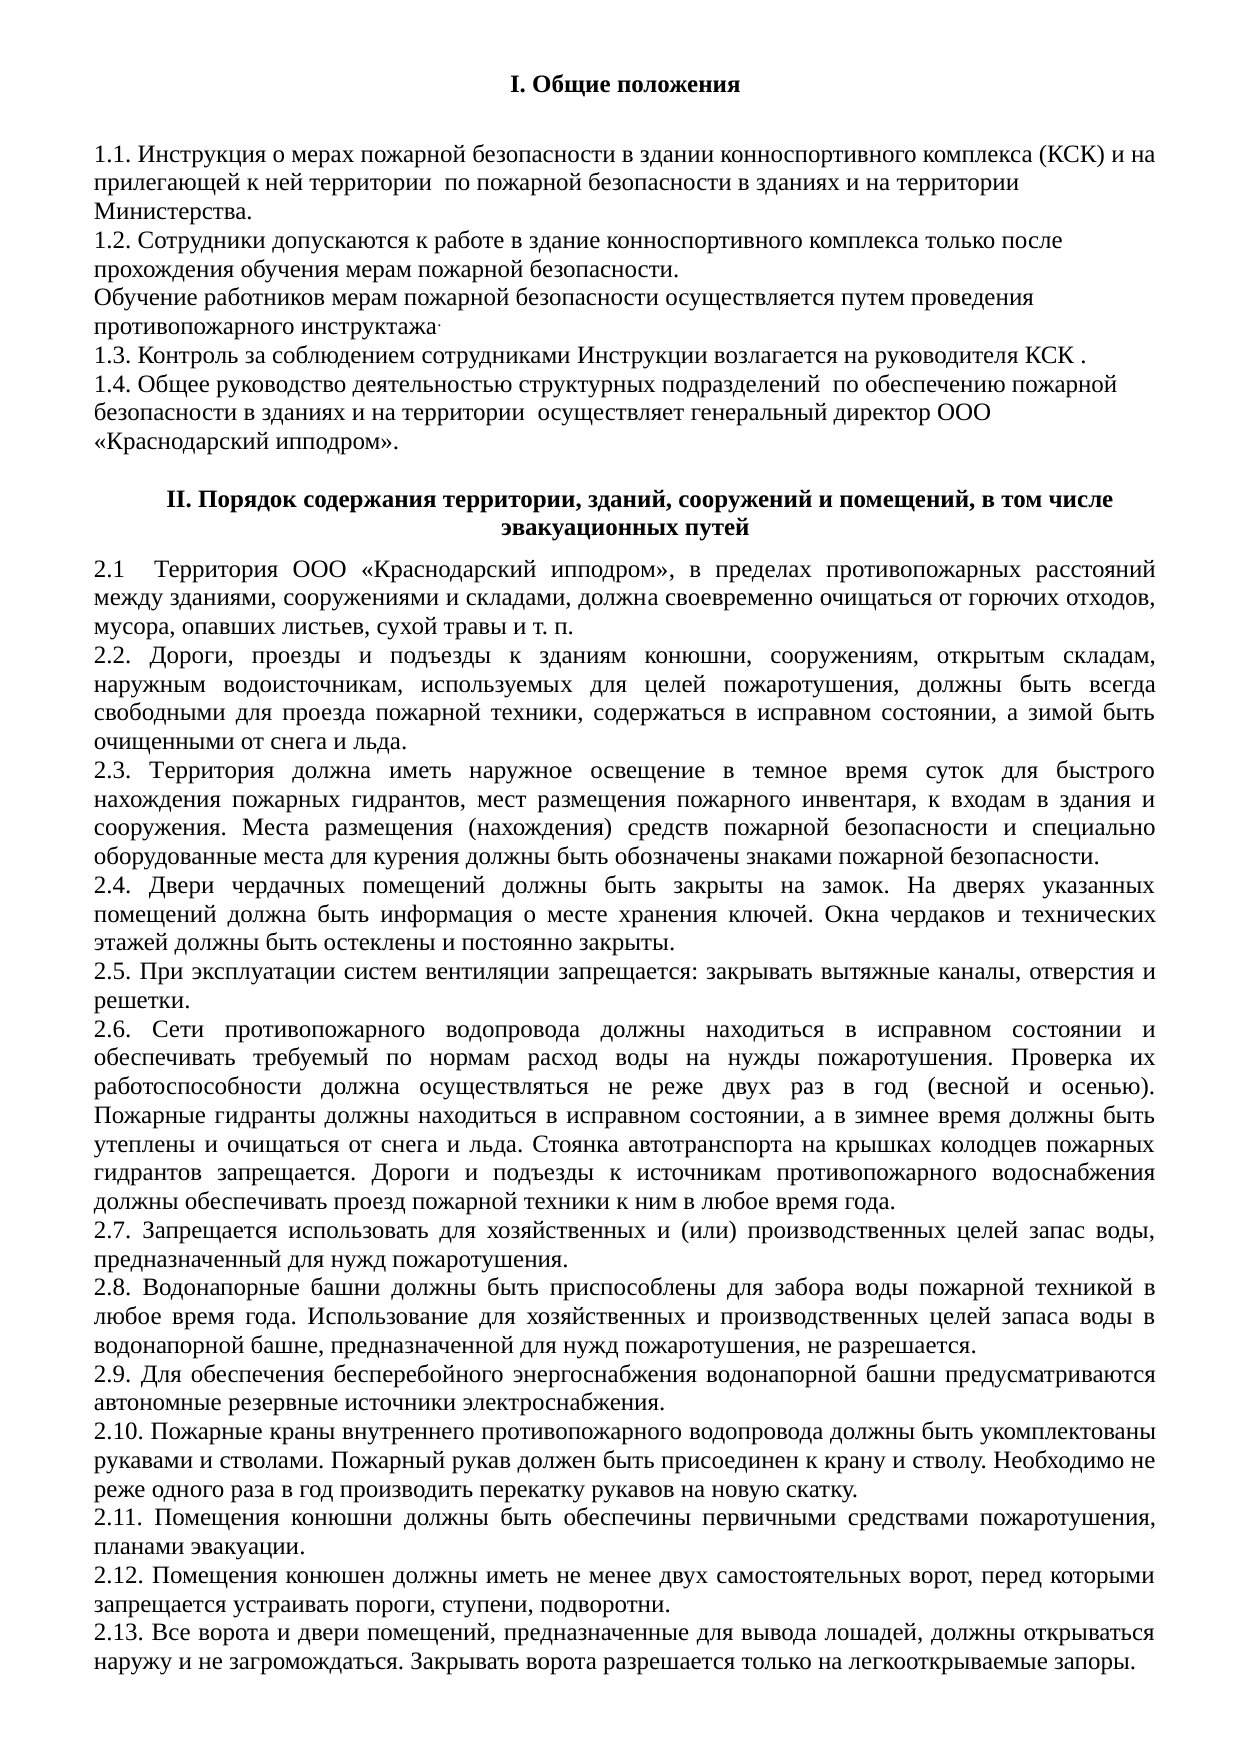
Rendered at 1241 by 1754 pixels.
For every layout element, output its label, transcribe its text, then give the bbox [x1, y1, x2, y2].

list 2.4. Двери чердачных помещений должны быть закрыты на замок. На дверях указанных помещений должна быть информация о месте хранения ключей. Окна чердаков и технических этажей должны быть остеклены и постоянно закрыты. [94, 870, 1156, 956]
subtitle I. Общие положения [94, 69, 1156, 97]
text 1.3. Контроль за соблюдением сотрудниками Инструкции возлагается на руководителя КСК . [94, 340, 1156, 369]
list 2.9. Для обеспечения бесперебойного энергоснабжения водонапорной башни предусматриваются автономные резервные источники электроснабжения. [94, 1359, 1156, 1416]
list 2.1 Территория ООО «Краснодарский ипподром», в пределах противопожарных расстояний между зданиями, сооружениями и складами, должна своевременно очищаться от горючих отходов, мусора, опавших листьев, сухой травы и т. п. [94, 554, 1156, 640]
text 1.2. Сотрудники допускаются к работе в здание конноспортивного комплекса только после прохождения обучения мерам пожарной безопасности. [94, 225, 1156, 282]
text 1.4. Общее руководство деятельностью структурных подразделений по обеспечению пожарной безопасности в зданиях и на территории осуществляет генеральный директор ООО «Краснодарский ипподром». [94, 369, 1156, 455]
text II. Порядок содержания территории, зданий, сооружений и помещений, в том числе эвакуационных путей [94, 484, 1156, 541]
list 2.13. Все ворота и двери помещений, предназначенные для вывода лошадей, должны открываться наружу и не загромождаться. Закрывать ворота разрешается только на легкооткрываемые запоры. [94, 1617, 1156, 1675]
text 1.1. Инструкция о мерах пожарной безопасности в здании конноспортивного комплекса (КСК) и на прилегающей к ней территории по пожарной безопасности в зданиях и на территории Министерства. [94, 139, 1156, 225]
list 2.3. Территория должна иметь наружное освещение в темное время суток для быстрого нахождения пожарных гидрантов, мест размещения пожарного инвентаря, к входам в здания и сооружения. Места размещения (нахождения) средств пожарной безопасности и специально оборудованные места для курения должны быть обозначены знаками пожарной безопасности. [94, 755, 1156, 870]
list 2.5. При эксплуатации систем вентиляции запрещается: закрывать вытяжные каналы, отверстия и решетки. [94, 956, 1156, 1014]
list 2.6. Сети противопожарного водопровода должны находиться в исправном состоянии и обеспечивать требуемый по нормам расход воды на нужды пожаротушения. Проверка их работоспособности должна осуществляться не реже двух раз в год (весной и осенью). Пожарные гидранты должны находиться в исправном состоянии, а в зимнее время должны быть утеплены и очищаться от снега и льда. Стоянка автотранспорта на крышках колодцев пожарных гидрантов запрещается. Дороги и подъезды к источникам противопожарного водоснабжения должны обеспечивать проезд пожарной техники к ним в любое время года. [94, 1014, 1156, 1215]
list 2.11. Помещения конюшни должны быть обеспечины первичными средствами пожаротушения, планами эвакуации. [94, 1502, 1156, 1560]
text Обучение работников мерам пожарной безопасности осуществляется путем проведения противопожарного инструктажа. [94, 282, 1156, 340]
list 2.10. Пожарные краны внутреннего противопожарного водопровода должны быть укомплектованы рукавами и стволами. Пожарный рукав должен быть присоединен к крану и стволу. Необходимо не реже одного раза в год производить перекатку рукавов на новую скатку. [94, 1416, 1156, 1502]
list 2.8. Водонапорные башни должны быть приспособлены для забора воды пожарной техникой в любое время года. Использование для хозяйственных и производственных целей запаса воды в водонапорной башне, предназначенной для нужд пожаротушения, не разрешается. [94, 1272, 1156, 1359]
list 2.12. Помещения конюшен должны иметь не менее двух самостоятельных ворот, перед которыми запрещается устраивать пороги, ступени, подворотни. [94, 1560, 1156, 1617]
list 2.7. Запрещается использовать для хозяйственных и (или) производственных целей запас воды, предназначенный для нужд пожаротушения. [94, 1215, 1156, 1272]
list 2.2. Дороги, проезды и подъезды к зданиям конюшни, сооружениям, открытым складам, наружным водоисточникам, используемых для целей пожаротушения, должны быть всегда свободными для проезда пожарной техники, содержаться в исправном состоянии, а зимой быть очищенными от снега и льда. [94, 640, 1156, 755]
